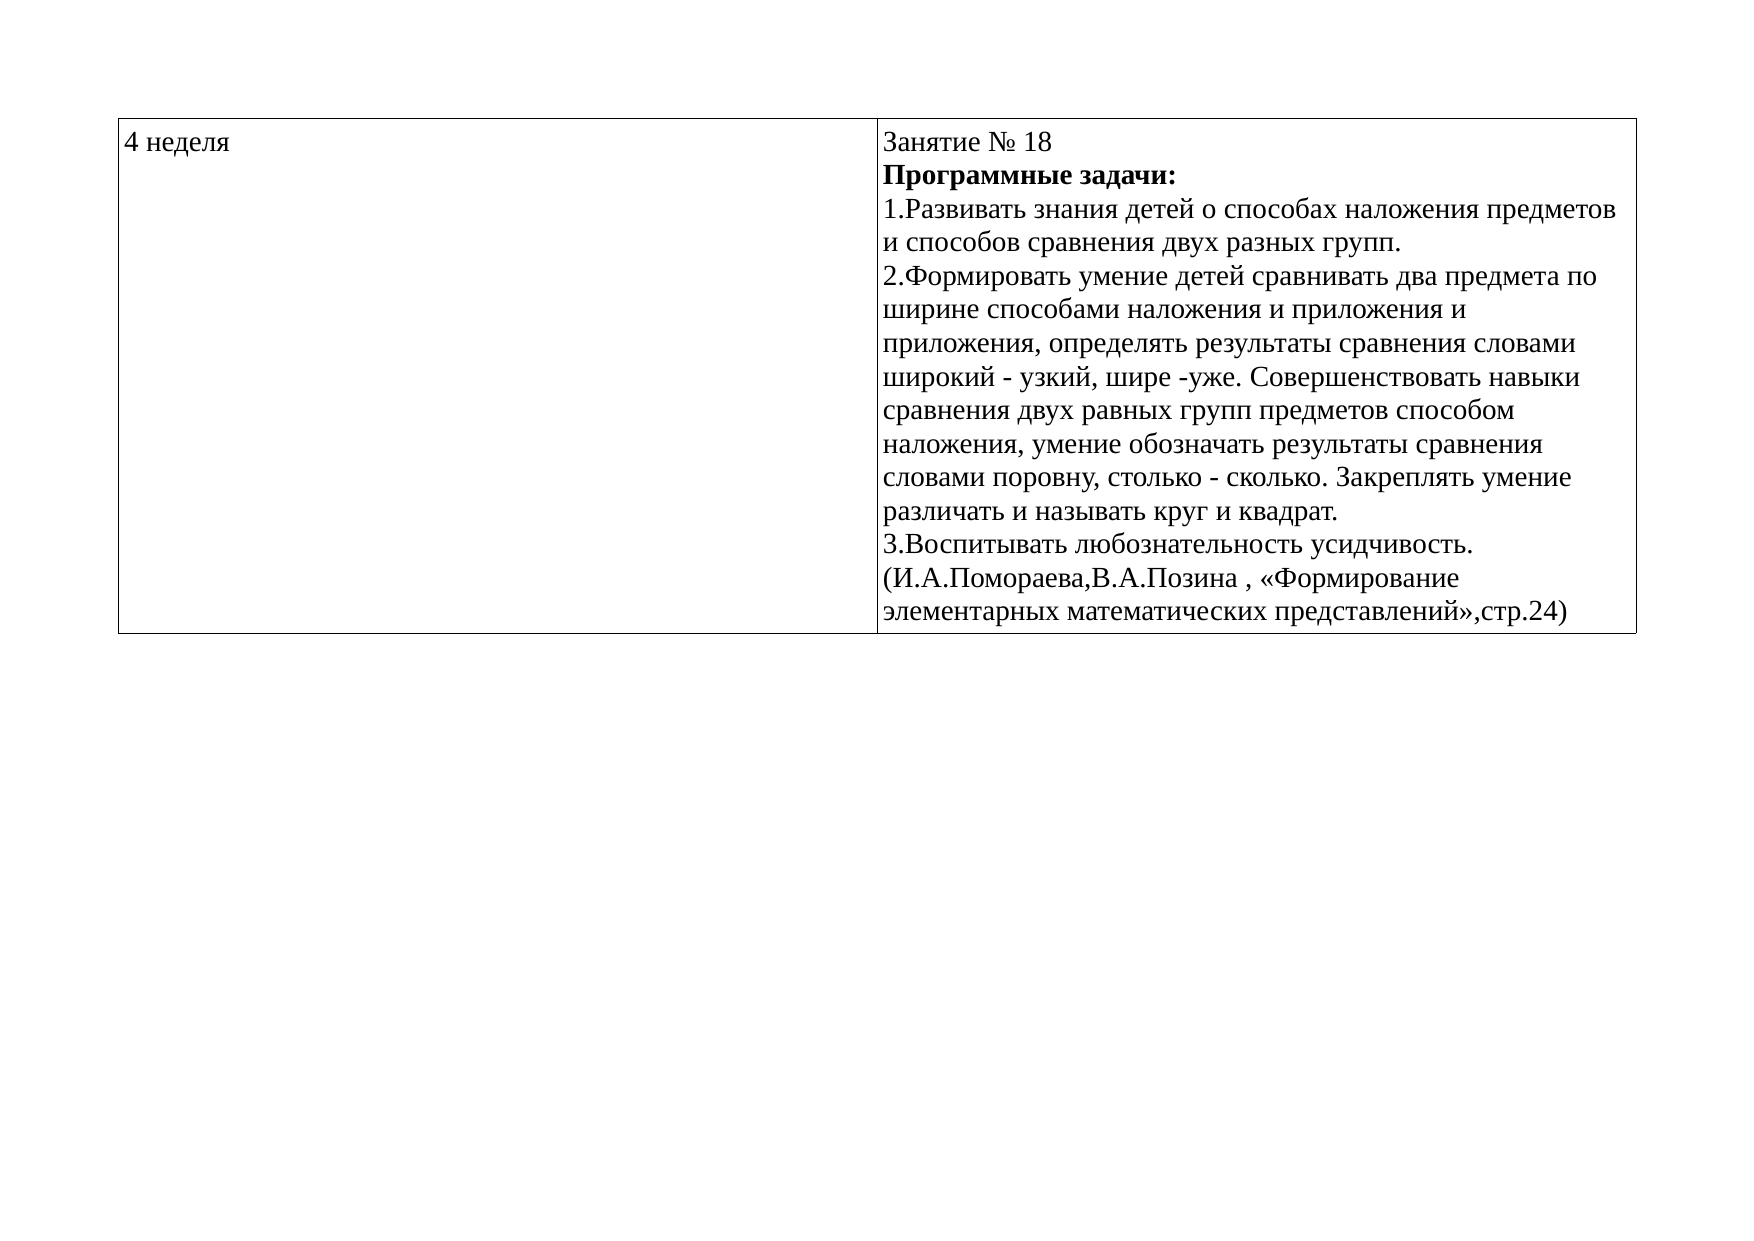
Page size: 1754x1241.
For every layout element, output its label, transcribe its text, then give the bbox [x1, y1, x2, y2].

table_cell 4 неделя [119, 119, 877, 633]
table_cell Занятие № 18 Программные задачи: 1.Развивать знания детей о способах наложения предметов и способов сравнения двух разных групп. 2.Формировать умение детей сравнивать два предмета по ширине способами наложения и приложения и приложения, определять результаты сравнения словами широкий - узкий, шире -уже. Совершенствовать навыки сравнения двух равных групп предметов способом наложения, умение обозначать результаты сравнения словами поровну, столько - сколько. Закреплять умение различать и называть круг и квадрат. 3.Воспитывать любознательность усидчивость. (И.А.Помораева,В.А.Позина , «Формирование элементарных математических представлений»,стр.24) [878, 119, 1636, 633]
